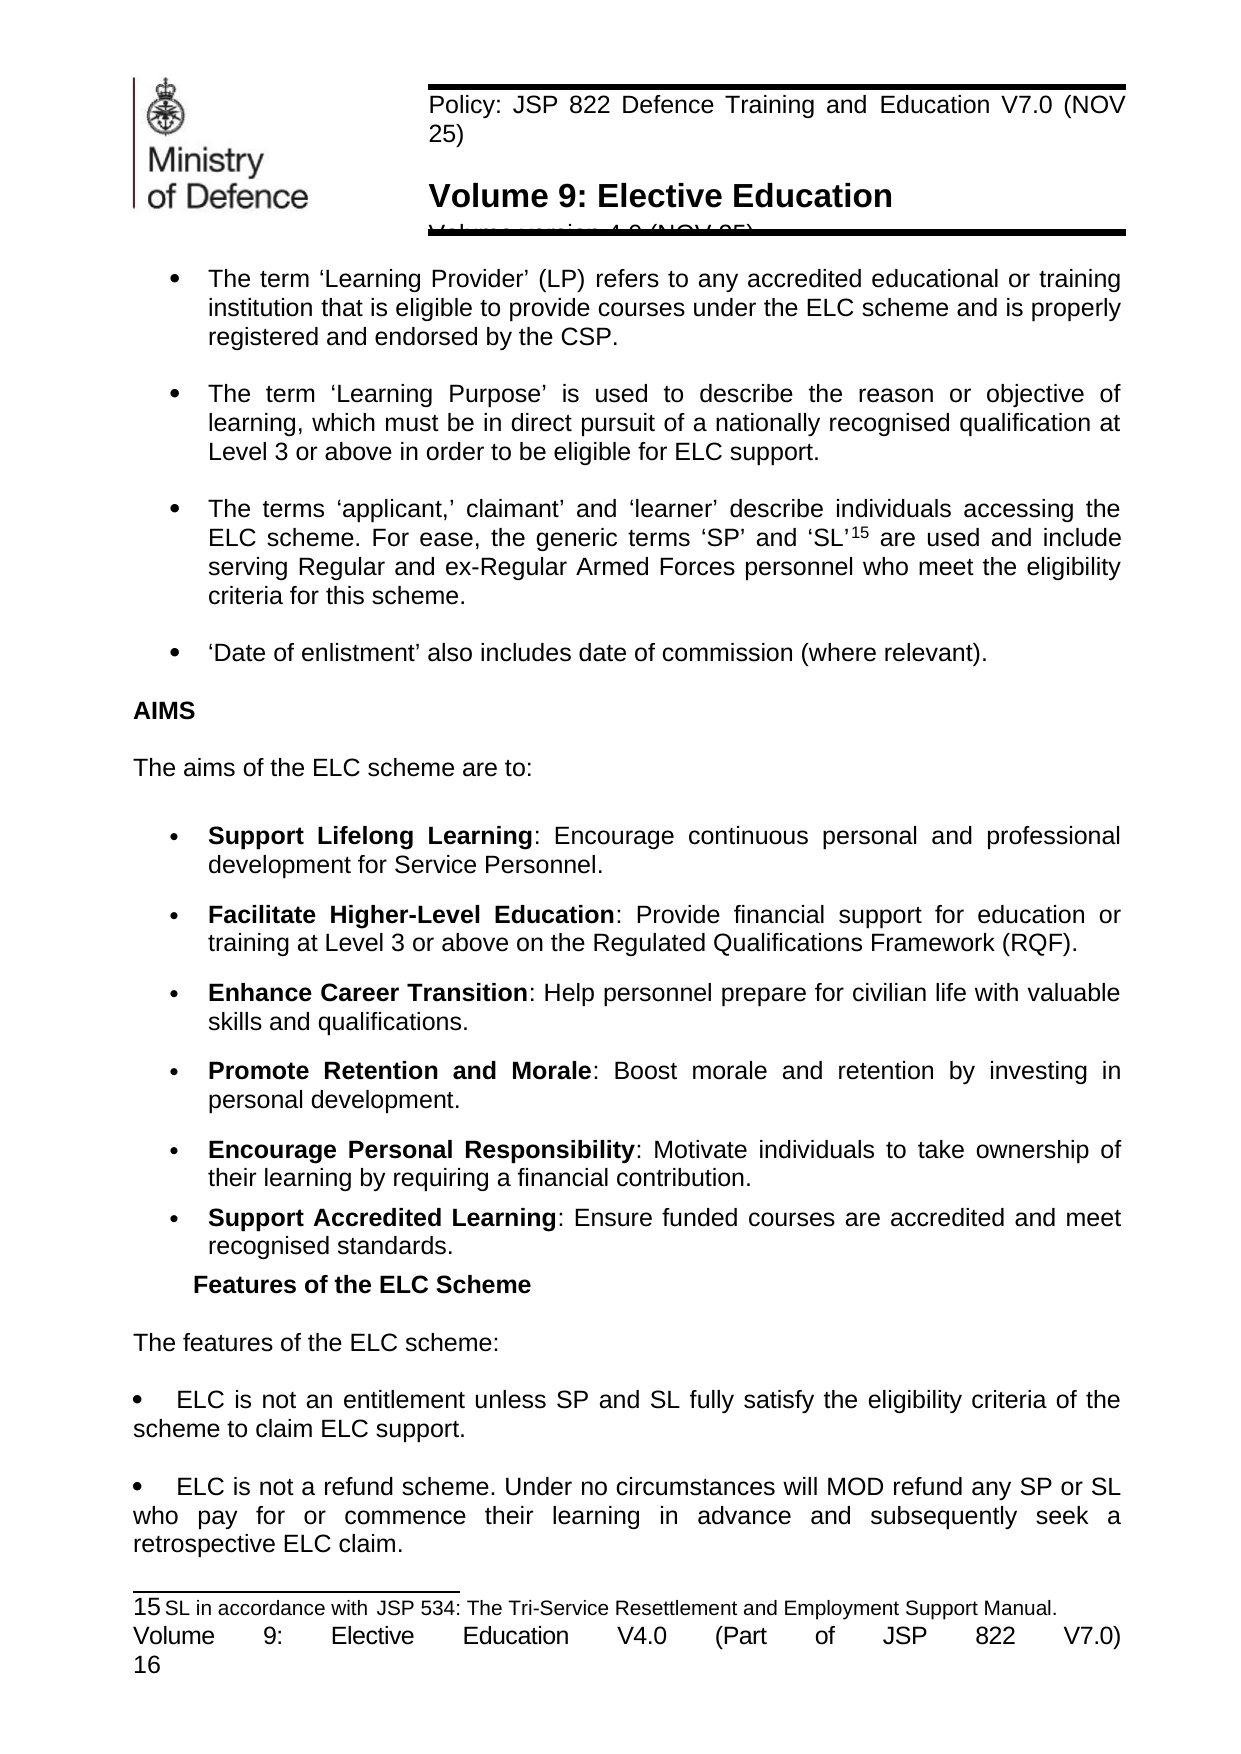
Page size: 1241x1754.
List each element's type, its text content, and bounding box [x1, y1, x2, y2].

subtitle The features of the ELC scheme: [133, 1328, 1122, 1357]
text AIMS [133, 696, 1123, 725]
list The term ‘Learning Purpose’ is used to describe the reason or objective of learning, which must be in direct pursuit of a nationally recognised qualification at Level 3 or above in order to be eligible for ELC support. [170, 379, 1122, 466]
list The terms ‘applicant,’ claimant’ and ‘learner’ describe individuals accessing the ELC scheme. For ease, the generic terms ‘SP’ and ‘SL’ are used and include serving Regular and ex-Regular Armed Forces personnel who meet the eligibility criteria for this scheme. [170, 494, 1122, 609]
list Encourage Personal Responsibility: Motivate individuals to take ownership of their learning by requiring a financial contribution. [170, 1135, 1122, 1192]
list SL in accordance with JSP 534: The Tri-Service Resettlement and Employment Support Manual. [133, 1592, 1122, 1621]
list ‘Date of enlistment’ also includes date of commission (where relevant). [170, 638, 1122, 667]
list Support Lifelong Learning: Encourage continuous personal and professional development for Service Personnel. [170, 821, 1122, 879]
list Promote Retention and Morale: Boost morale and retention by investing in personal development. [170, 1056, 1122, 1114]
list Facilitate Higher-Level Education: Provide financial support for education or training at Level 3 or above on the Regulated Qualifications Framework (RQF). [170, 900, 1122, 957]
list The term ‘Learning Provider’ (LP) refers to any accredited educational or training institution that is eligible to provide courses under the ELC scheme and is properly registered and endorsed by the CSP. [170, 264, 1122, 351]
list ELC is not an entitlement unless SP and SL fully satisfy the eligibility criteria of the scheme to claim ELC support. [133, 1386, 1123, 1443]
subtitle Features of the ELC Scheme [193, 1271, 1122, 1299]
list Enhance Career Transition: Help personnel prepare for civilian life with valuable skills and qualifications. [170, 978, 1122, 1036]
list Support Accredited Learning: Ensure funded courses are accredited and meet recognised standards. [170, 1203, 1122, 1260]
subtitle The aims of the ELC scheme are to: [133, 753, 1122, 782]
list ELC is not a refund scheme. Under no circumstances will MOD refund any SP or SL who pay for or commence their learning in advance and subsequently seek a retrospective ELC claim. [133, 1472, 1123, 1558]
